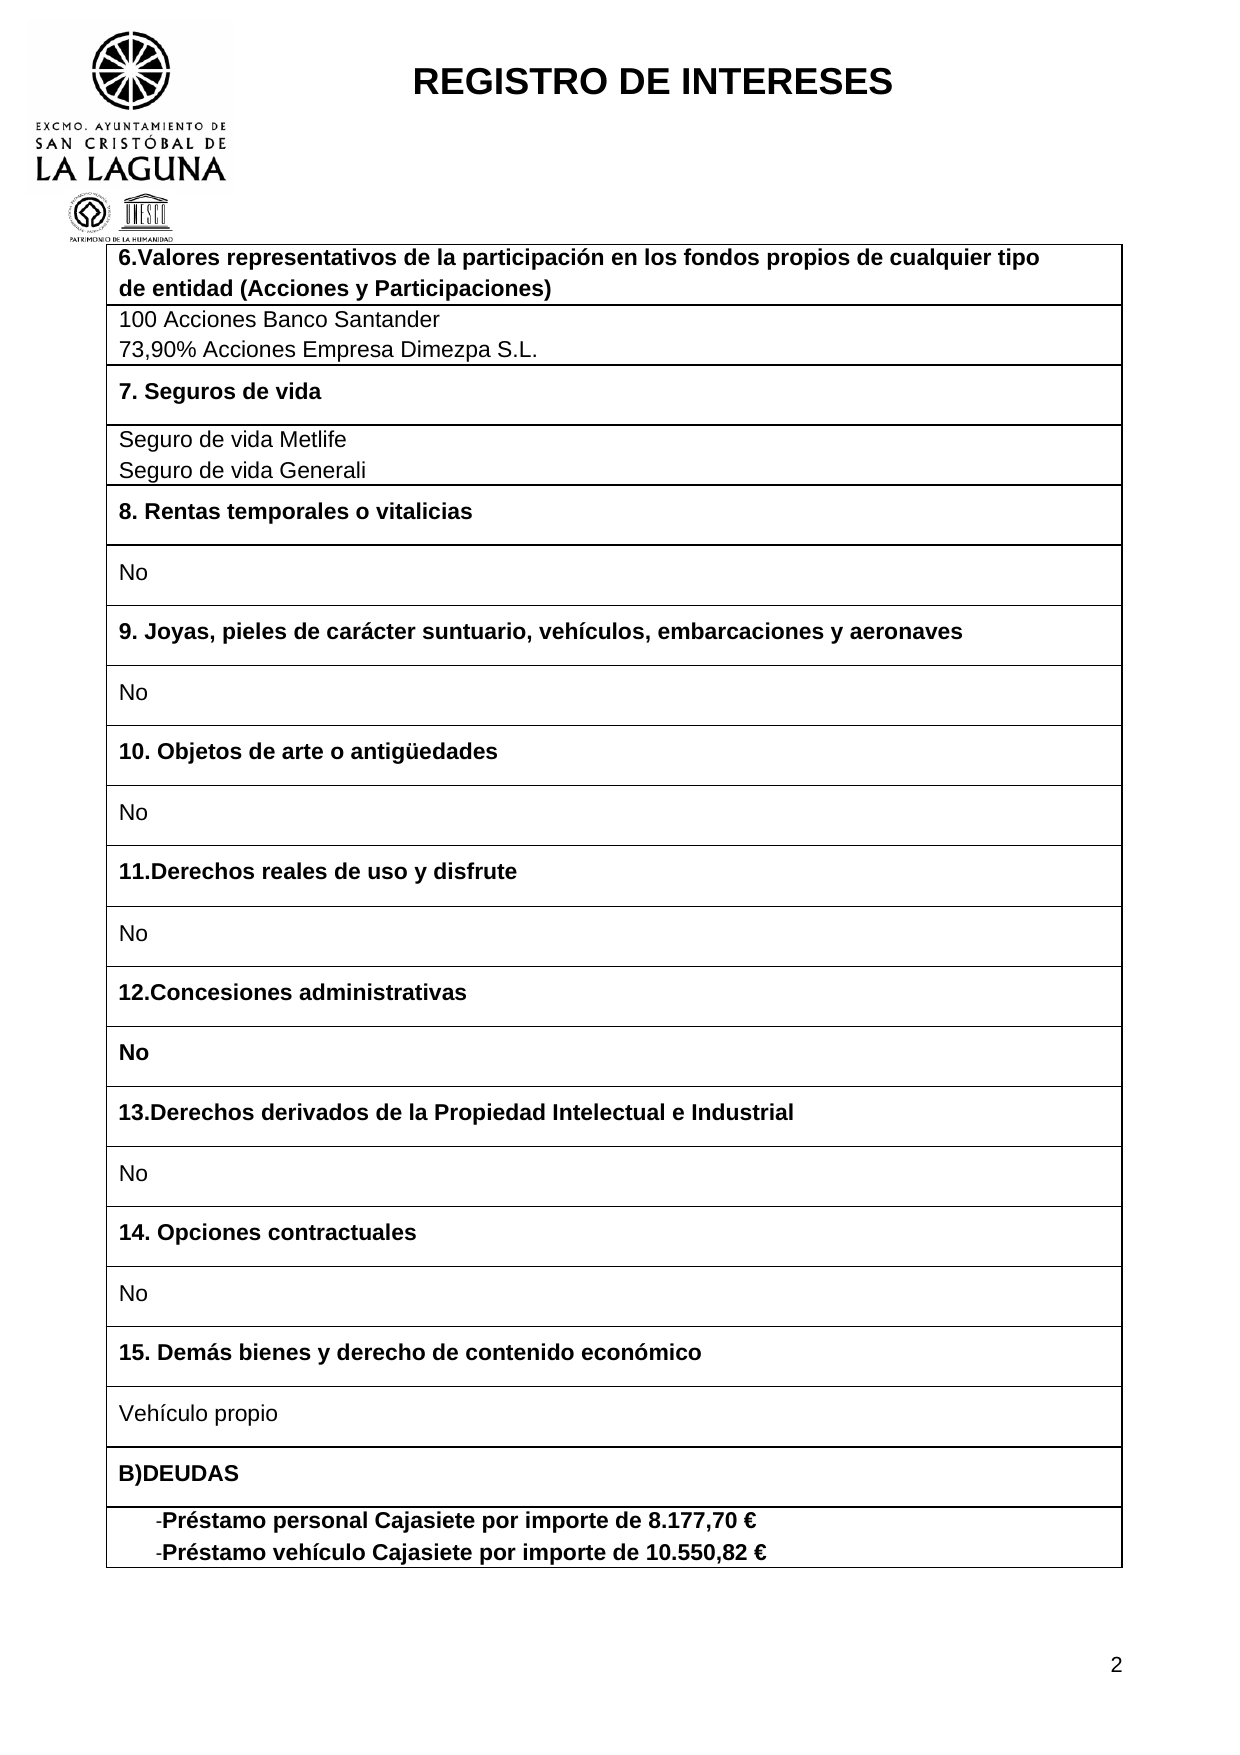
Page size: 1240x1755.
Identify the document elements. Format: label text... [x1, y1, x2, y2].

text No [119, 558, 1121, 585]
text 2 [1110, 1652, 1123, 1677]
text 9. Joyas, pieles de carácter suntuario, vehículos, embarcaciones y aeronaves [119, 618, 1121, 644]
list Préstamo vehículo Cajasiete por importe de 10.550,82 € [156, 1540, 1121, 1566]
list Préstamo personal Cajasiete por importe de 8.177,70 € [156, 1508, 1121, 1533]
text No [119, 1039, 1121, 1065]
text No [119, 679, 1121, 705]
text 8. Rentas temporales o vitalicias [119, 498, 1121, 524]
list Derechos derivados de la Propiedad Intelectual e Industrial [118, 1099, 1121, 1125]
text 14. Opciones contractuales [119, 1219, 1121, 1246]
text 10. Objetos de arte o antigüedades [119, 738, 1121, 764]
text 11.Derechos reales de uso y disfrute [119, 858, 1121, 884]
text 7. Seguros de vida [119, 378, 1121, 404]
text No [119, 799, 1121, 825]
list Valores representativos de la participación en los fondos propios de cualquier tipo de entidad (Acciones y Participaciones) [118, 245, 1046, 301]
text Vehículo propio [119, 1400, 1121, 1426]
text No [119, 1280, 1121, 1306]
text No [119, 919, 1121, 946]
text No [119, 1159, 1121, 1186]
text 100 Acciones Banco Santander [119, 306, 1121, 332]
text Seguro de vida Generali [119, 457, 1121, 483]
text REGISTRO DE INTERESES [412, 59, 1123, 103]
list Concesiones administrativas [118, 979, 1121, 1005]
list DEUDAS [118, 1460, 1121, 1486]
text 73,90% Acciones Empresa Dimezpa S.L. [119, 336, 1121, 363]
text 15. Demás bienes y derecho de contenido económico [119, 1339, 1121, 1366]
text Seguro de vida Metlife [119, 426, 1121, 452]
